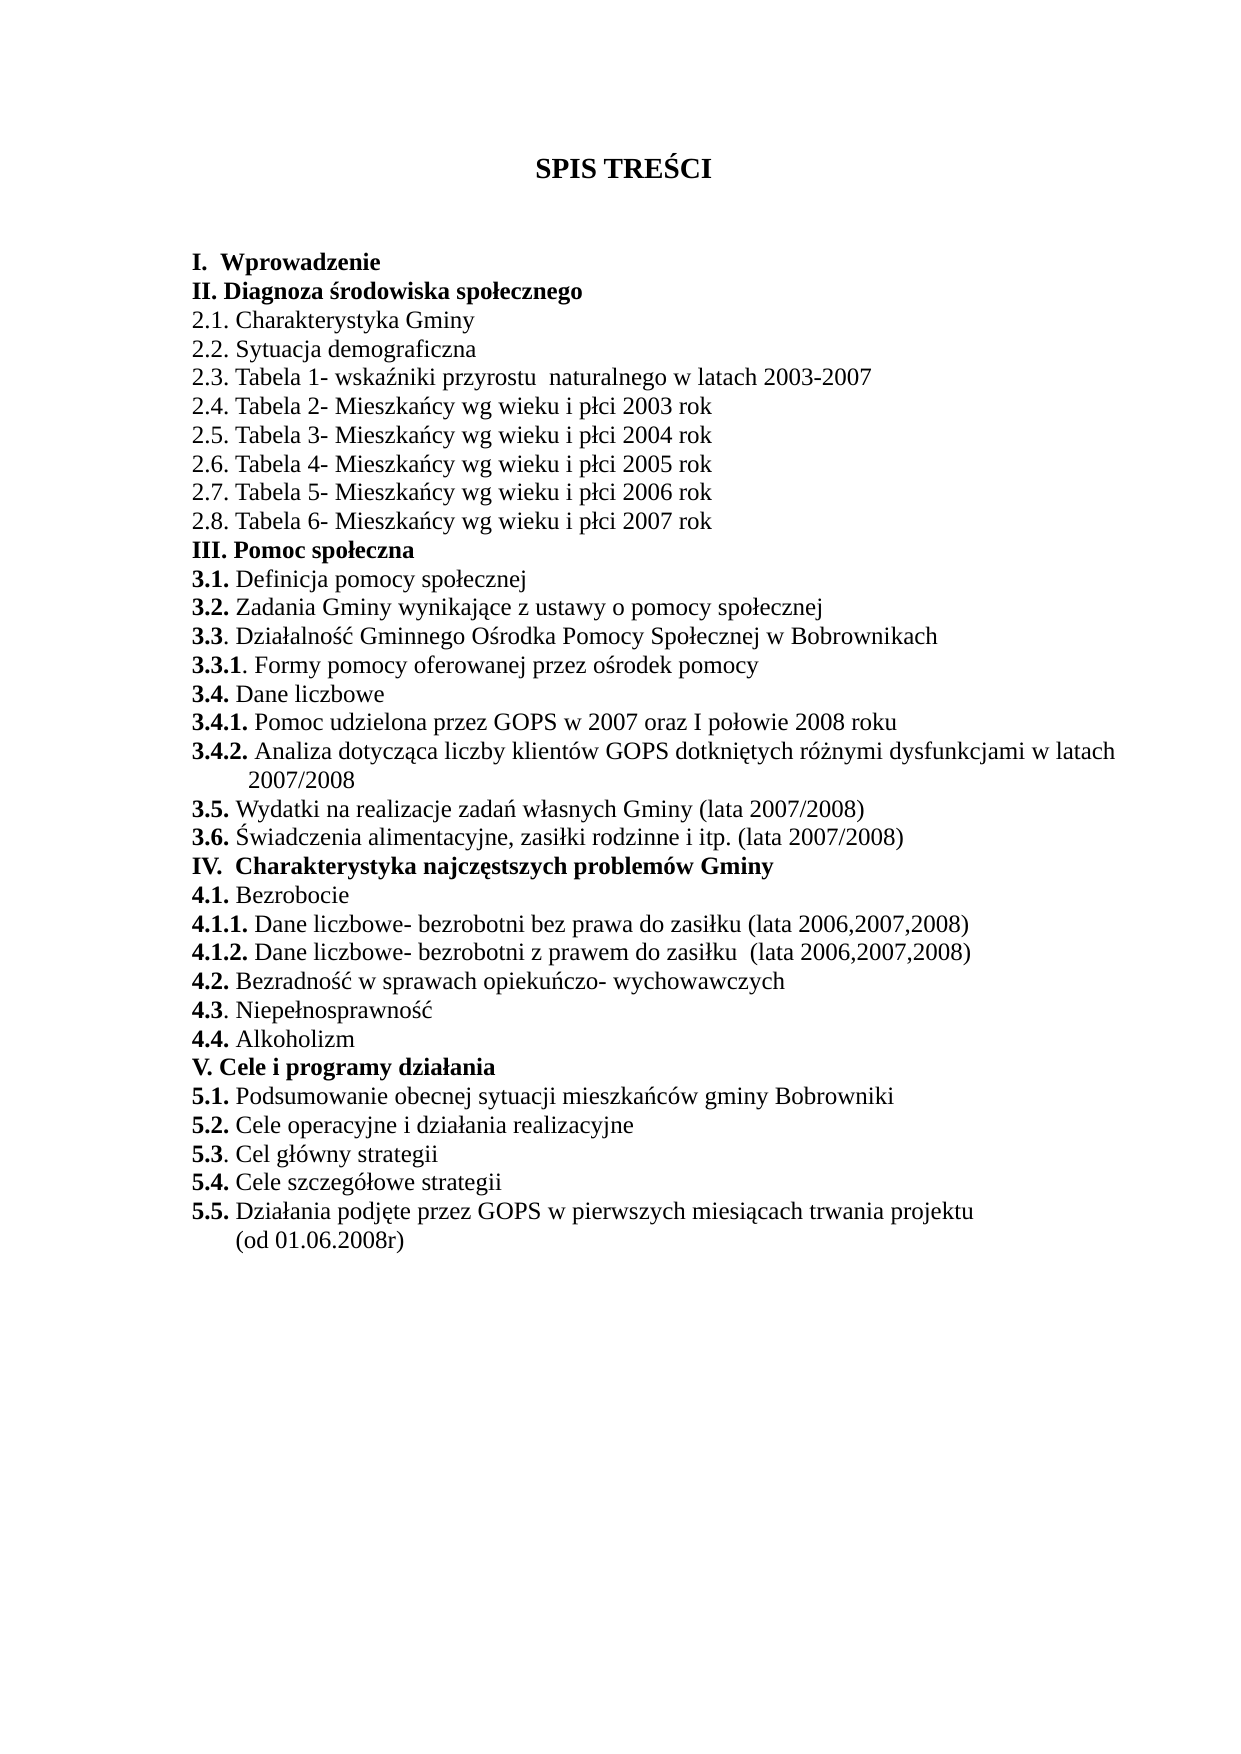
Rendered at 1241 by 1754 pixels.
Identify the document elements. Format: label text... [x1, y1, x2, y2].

text V. Cele i programy działania [192, 1052, 1122, 1081]
text (od 01.06.2008r) [192, 1225, 1122, 1254]
text 5.1. Podsumowanie obecnej sytuacji mieszkańców gminy Bobrowniki [192, 1081, 1122, 1110]
text 4.1.1. Dane liczbowe- bezrobotni bez prawa do zasiłku (lata 2006,2007,2008) [192, 909, 1122, 937]
text 3.2. Zadania Gminy wynikające z ustawy o pomocy społecznej [192, 592, 1122, 621]
text 4.3. Niepełnosprawność [192, 995, 1122, 1024]
list Charakterystyka Gminy [192, 305, 1122, 334]
list Tabela 1- wskaźniki przyrostu naturalnego w latach 2003-2007 [192, 362, 1122, 391]
text I. Wprowadzenie [192, 247, 1122, 276]
text 3.6. Świadczenia alimentacyjne, zasiłki rodzinne i itp. (lata 2007/2008) [192, 822, 1122, 851]
list Tabela 3- Mieszkańcy wg wieku i płci 2004 rok [192, 420, 1122, 449]
text 5.3. Cel główny strategii [192, 1139, 1122, 1167]
text 2007/2008 [192, 765, 1122, 794]
text SPIS TREŚCI [118, 152, 1122, 185]
text III. Pomoc społeczna [192, 535, 1122, 564]
text IV. Charakterystyka najczęstszych problemów Gminy [192, 851, 1122, 880]
text 4.2. Bezradność w sprawach opiekuńczo- wychowawczych [192, 966, 1122, 995]
text 3.4. Dane liczbowe [192, 679, 1122, 707]
text 3.3. Działalność Gminnego Ośrodka Pomocy Społecznej w Bobrownikach [192, 621, 1122, 650]
text 5.2. Cele operacyjne i działania realizacyjne [192, 1110, 1122, 1139]
text 4.1.2. Dane liczbowe- bezrobotni z prawem do zasiłku (lata 2006,2007,2008) [192, 937, 1122, 966]
text II. Diagnoza środowiska społecznego [192, 276, 1122, 305]
text 3.3.1. Formy pomocy oferowanej przez ośrodek pomocy [192, 650, 1122, 679]
text 3.4.1. Pomoc udzielona przez GOPS w 2007 oraz I połowie 2008 roku [192, 707, 1122, 736]
text 4.1. Bezrobocie [192, 880, 1122, 909]
text 3.5. Wydatki na realizacje zadań własnych Gminy (lata 2007/2008) [192, 794, 1122, 822]
list Sytuacja demograficzna [192, 334, 1122, 362]
list Tabela 6- Mieszkańcy wg wieku i płci 2007 rok [192, 506, 1122, 535]
text 5.4. Cele szczegółowe strategii [192, 1167, 1122, 1196]
text 3.1. Definicja pomocy społecznej [192, 564, 1122, 592]
text 4.4. Alkoholizm [192, 1024, 1122, 1052]
list Tabela 5- Mieszkańcy wg wieku i płci 2006 rok [192, 477, 1122, 506]
list Tabela 2- Mieszkańcy wg wieku i płci 2003 rok [192, 391, 1122, 420]
text 5.5. Działania podjęte przez GOPS w pierwszych miesiącach trwania projektu [192, 1196, 1122, 1225]
text 3.4.2. Analiza dotycząca liczby klientów GOPS dotkniętych różnymi dysfunkcjami w latach [192, 736, 1122, 765]
list Tabela 4- Mieszkańcy wg wieku i płci 2005 rok [192, 449, 1122, 477]
